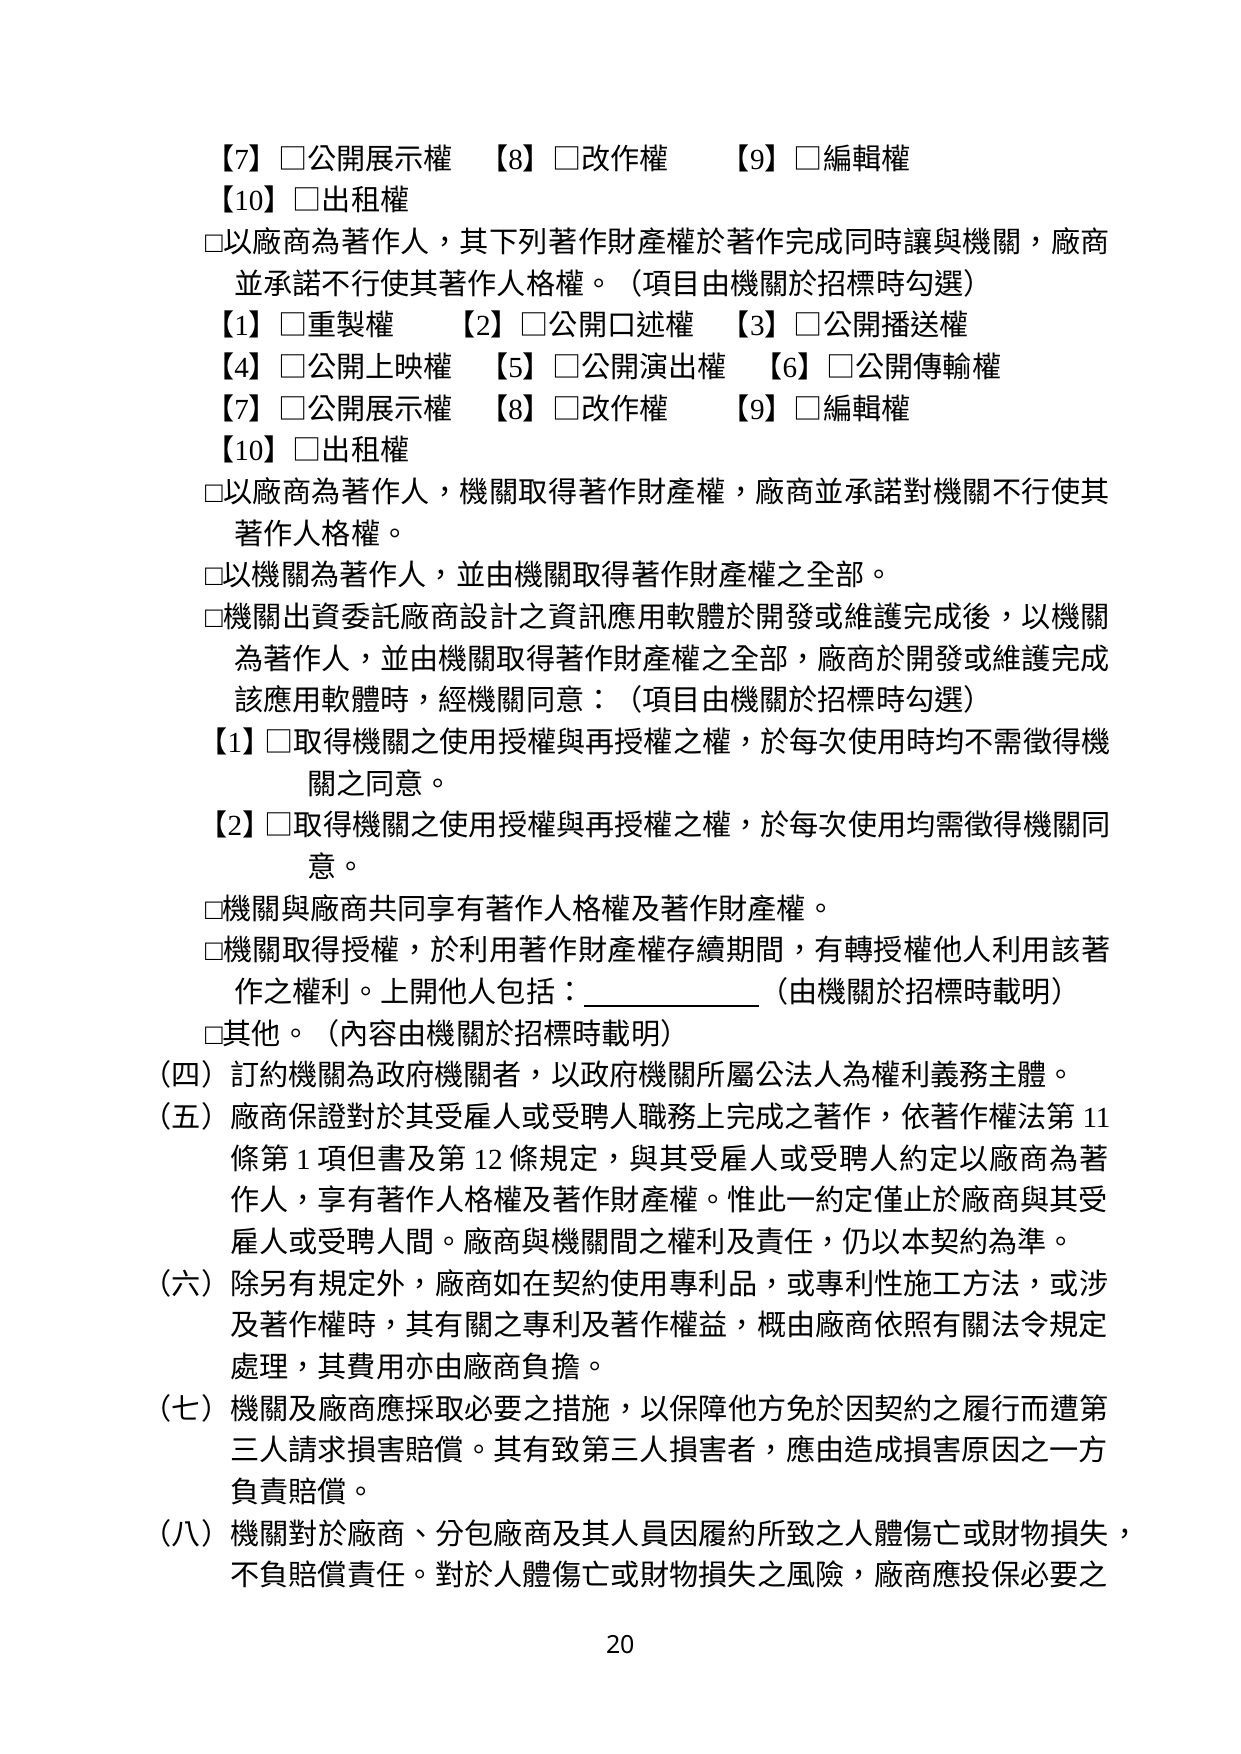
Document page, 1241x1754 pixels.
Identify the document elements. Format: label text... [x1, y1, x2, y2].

text 【1】□重製權 【2】□公開口述權 【3】□公開播送權 [205, 302, 1110, 344]
text （七）機關及廠商應採取必要之措施，以保障他方免於因契約之履行而遭第三人請求損害賠償。其有致第三人損害者，應由造成損害原因之一方負責賠償。 [142, 1386, 1110, 1511]
text 【7】□公開展示權 【8】□改作權 【9】□編輯權 [205, 386, 1110, 427]
text □機關與廠商共同享有著作人格權及著作財產權。 [205, 886, 1110, 927]
text □機關取得授權，於利用著作財產權存續期間，有轉授權他人利用該著作之權利。上開他人包括： （由機關於招標時載明） [205, 927, 1110, 1011]
text 【10】□出租權 [205, 177, 1110, 219]
text （六）除另有規定外，廠商如在契約使用專利品，或專利性施工方法，或涉及著作權時，其有關之專利及著作權益，概由廠商依照有關法令規定處理，其費用亦由廠商負擔。 [142, 1261, 1110, 1386]
text □機關出資委託廠商設計之資訊應用軟體於開發或維護完成後，以機關為著作人，並由機關取得著作財產權之全部，廠商於開發或維護完成該應用軟體時，經機關同意：（項目由機關於招標時勾選） [205, 594, 1110, 719]
text □以機關為著作人，並由機關取得著作財產權之全部。 [205, 552, 1110, 594]
text 【4】□公開上映權 【5】□公開演出權 【6】□公開傳輸權 [205, 344, 1110, 386]
text 【1】□取得機關之使用授權與再授權之權，於每次使用時均不需徵得機關之同意。 [205, 719, 1110, 802]
text 【7】□公開展示權 【8】□改作權 【9】□編輯權 [205, 136, 1110, 177]
text （八）機關對於廠商、分包廠商及其人員因履約所致之人體傷亡或財物損失，不負賠償責任。對於人體傷亡或財物損失之風險，廠商應投保必要之保險。 [142, 1511, 1110, 1594]
text 【2】□取得機關之使用授權與再授權之權，於每次使用均需徵得機關同意。 [205, 802, 1110, 886]
text □以廠商為著作人，機關取得著作財產權，廠商並承諾對機關不行使其著作人格權。 [205, 469, 1110, 552]
text □其他。（內容由機關於招標時載明） [205, 1011, 1110, 1052]
text □以廠商為著作人，其下列著作財產權於著作完成同時讓與機關，廠商並承諾不行使其著作人格權。（項目由機關於招標時勾選） [205, 219, 1110, 302]
text （五）廠商保證對於其受雇人或受聘人職務上完成之著作，依著作權法第11條第1項但書及第12條規定，與其受雇人或受聘人約定以廠商為著作人，享有著作人格權及著作財產權。惟此一約定僅止於廠商與其受雇人或受聘人間。廠商與機關間之權利及責任，仍以本契約為準。 [142, 1094, 1110, 1261]
text 【10】□出租權 [205, 427, 1110, 469]
text （四）訂約機關為政府機關者，以政府機關所屬公法人為權利義務主體。 [142, 1052, 1110, 1094]
